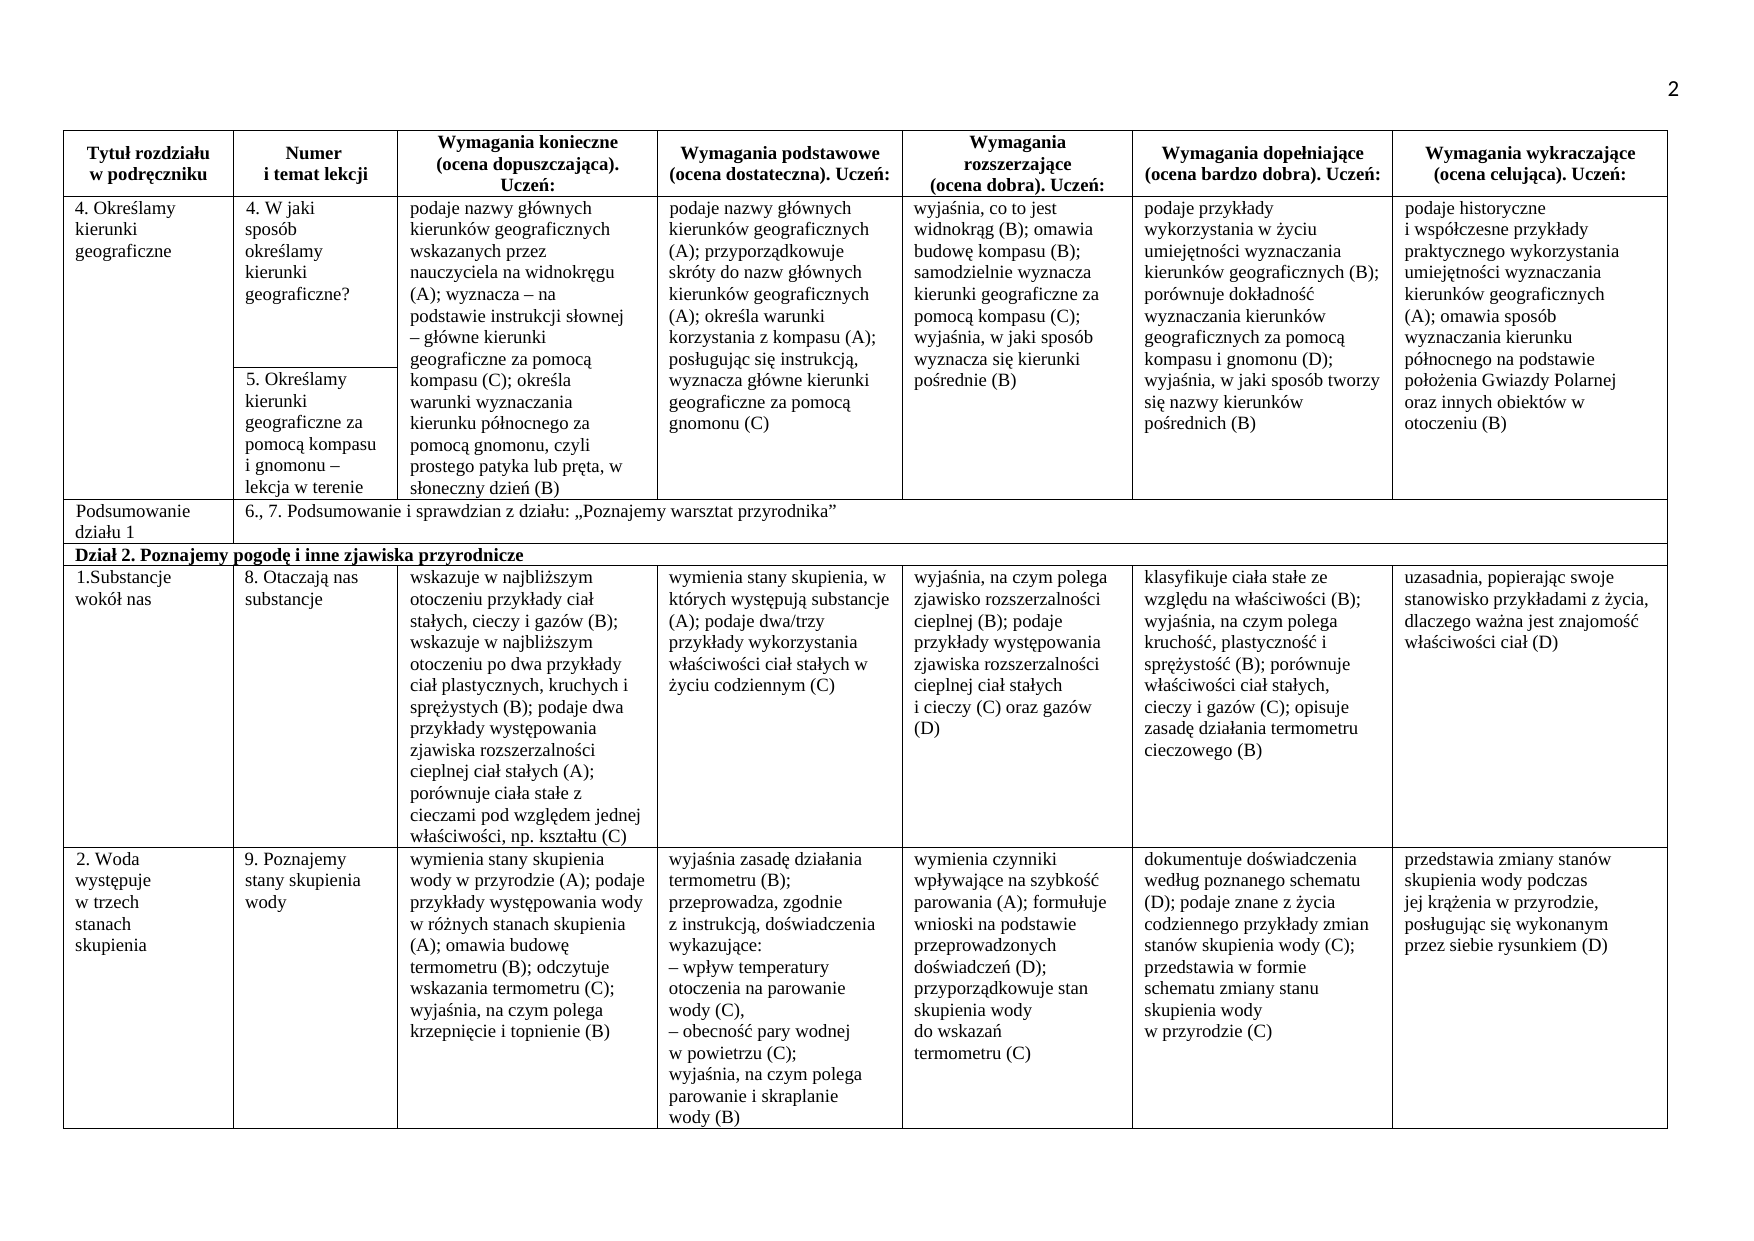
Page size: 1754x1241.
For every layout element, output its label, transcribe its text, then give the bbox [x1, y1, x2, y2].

table_cell klasyfikuje ciała stałe ze względu na właściwości (B); wyjaśnia, na czym polega kruchość, plastyczność i sprężystość (B); porównuje właściwości ciał stałych, cieczy i gazów (C); opisuje zasadę działania termometru cieczowego (B) [1133, 566, 1392, 847]
table_header Wymagania konieczne (ocena dopuszczająca). Uczeń: [398, 131, 657, 196]
table_cell wymienia stany skupienia, w których występują substancje (A); podaje dwa/trzy przykłady wykorzystania właściwości ciał stałych w życiu codziennym (C) [658, 566, 902, 847]
table_header Tytuł rozdziału w podręczniku [64, 131, 233, 196]
table_cell podaje nazwy głównych kierunków geograficznych wskazanych przez nauczyciela na widnokręgu (A); wyznacza – na podstawie instrukcji słownej – główne kierunki geograficzne za pomocą kompasu (C); określa warunki wyznaczania kierunku północnego za pomocą gnomonu, czyli prostego patyka lub pręta, w słoneczny dzień (B) [633, 197, 657, 498]
table_cell 4. W jaki sposób określamy kierunki geograficzne? [234, 197, 397, 367]
table_cell Podsumowanie działu 1 [64, 500, 75, 543]
table_cell wyjaśnia, na czym polega zjawisko rozszerzalności cieplnej (B); podaje przykłady występowania zjawiska rozszerzalności cieplnej ciał stałych i cieczy (C) oraz gazów (D) [903, 566, 1132, 847]
table_header Numer i temat lekcji [234, 131, 397, 196]
table_cell przedstawia zmiany stanów skupienia wody podczas jej krążenia w przyrodzie, posługując się wykonanym przez siebie rysunkiem (D) [1393, 848, 1667, 1128]
table_cell Podsumowanie działu 1 [206, 500, 233, 543]
table_cell wymienia czynniki wpływające na szybkość parowania (A); formułuje wnioski na podstawie przeprowadzonych doświadczeń (D); przyporządkowuje stan skupienia wody do wskazań termometru (C) [903, 848, 1132, 1128]
table_cell podaje przykłady wykorzystania w życiu umiejętności wyznaczania kierunków geograficznych (B); porównuje dokładność wyznaczania kierunków geograficznych za pomocą kompasu i gnomonu (D); wyjaśnia, w jaki sposób tworzy się nazwy kierunków pośrednich (B) [1133, 197, 1392, 498]
table_cell 4. Określamy kierunki geograficzne [64, 197, 233, 498]
table_header Wymagania dopełniające (ocena bardzo dobra). Uczeń: [1133, 131, 1392, 196]
table_cell 9. Poznajemy stany skupienia wody [234, 848, 397, 1128]
table_cell wymienia stany skupienia wody w przyrodzie (A); podaje przykłady występowania wody w różnych stanach skupienia (A); omawia budowę termometru (B); odczytuje wskazania termometru (C); wyjaśnia, na czym polega krzepnięcie i topnienie (B) [398, 848, 657, 1128]
table_cell 6., 7. Podsumowanie i sprawdzian z działu: „Poznajemy warsztat przyrodnika” [234, 500, 1667, 543]
table_cell 1.Substancje wokół nas [64, 566, 233, 847]
table_cell podaje historyczne i współczesne przykłady praktycznego wykorzystania umiejętności wyznaczania kierunków geograficznych (A); omawia sposób wyznaczania kierunku północnego na podstawie położenia Gwiazdy Polarnej oraz innych obiektów w otoczeniu (B) [1393, 197, 1667, 498]
table_cell wskazuje w najbliższym otoczeniu przykłady ciał stałych, cieczy i gazów (B); wskazuje w najbliższym otoczeniu po dwa przykłady ciał plastycznych, kruchych i sprężystych (B); podaje dwa przykłady występowania zjawiska rozszerzalności cieplnej ciał stałych (A); porównuje ciała stałe z cieczami pod względem jednej właściwości, np. kształtu (C) [398, 566, 657, 847]
table_cell dokumentuje doświadczenia według poznanego schematu (D); podaje znane z życia codziennego przykłady zmian stanów skupienia wody (C); przedstawia w formie schematu zmiany stanu skupienia wody w przyrodzie (C) [1133, 848, 1392, 1128]
table_cell uzasadnia, popierając swoje stanowisko przykładami z życia, dlaczego ważna jest znajomość właściwości ciał (D) [1393, 566, 1667, 847]
table_cell 8. Otaczają nas substancje [234, 566, 397, 847]
table_header Wymagania wykraczające (ocena celująca). Uczeń: [1393, 131, 1667, 196]
table_cell wyjaśnia, co to jest widnokrąg (B); omawia budowę kompasu (B); samodzielnie wyznacza kierunki geograficzne za pomocą kompasu (C); wyjaśnia, w jaki sposób wyznacza się kierunki pośrednie (B) [903, 197, 1132, 498]
table_header Wymagania rozszerzające (ocena dobra). Uczeń: [903, 131, 1132, 196]
table_header Wymagania podstawowe (ocena dostateczna). Uczeń: [658, 131, 902, 196]
table_cell 5. Określamy kierunki geograficzne za pomocą kompasu i gnomonu – lekcja w terenie [234, 368, 397, 498]
table_cell Dział 2. Poznajemy pogodę i inne zjawiska przyrodnicze [64, 544, 1667, 565]
table_cell podaje nazwy głównych kierunków geograficznych (A); przyporządkowuje skróty do nazw głównych kierunków geograficznych (A); określa warunki korzystania z kompasu (A); posługując się instrukcją, wyznacza główne kierunki geograficzne za pomocą gnomonu (C) [658, 197, 902, 498]
table_cell 2. Woda występuje w trzech stanach skupienia [64, 848, 233, 1128]
